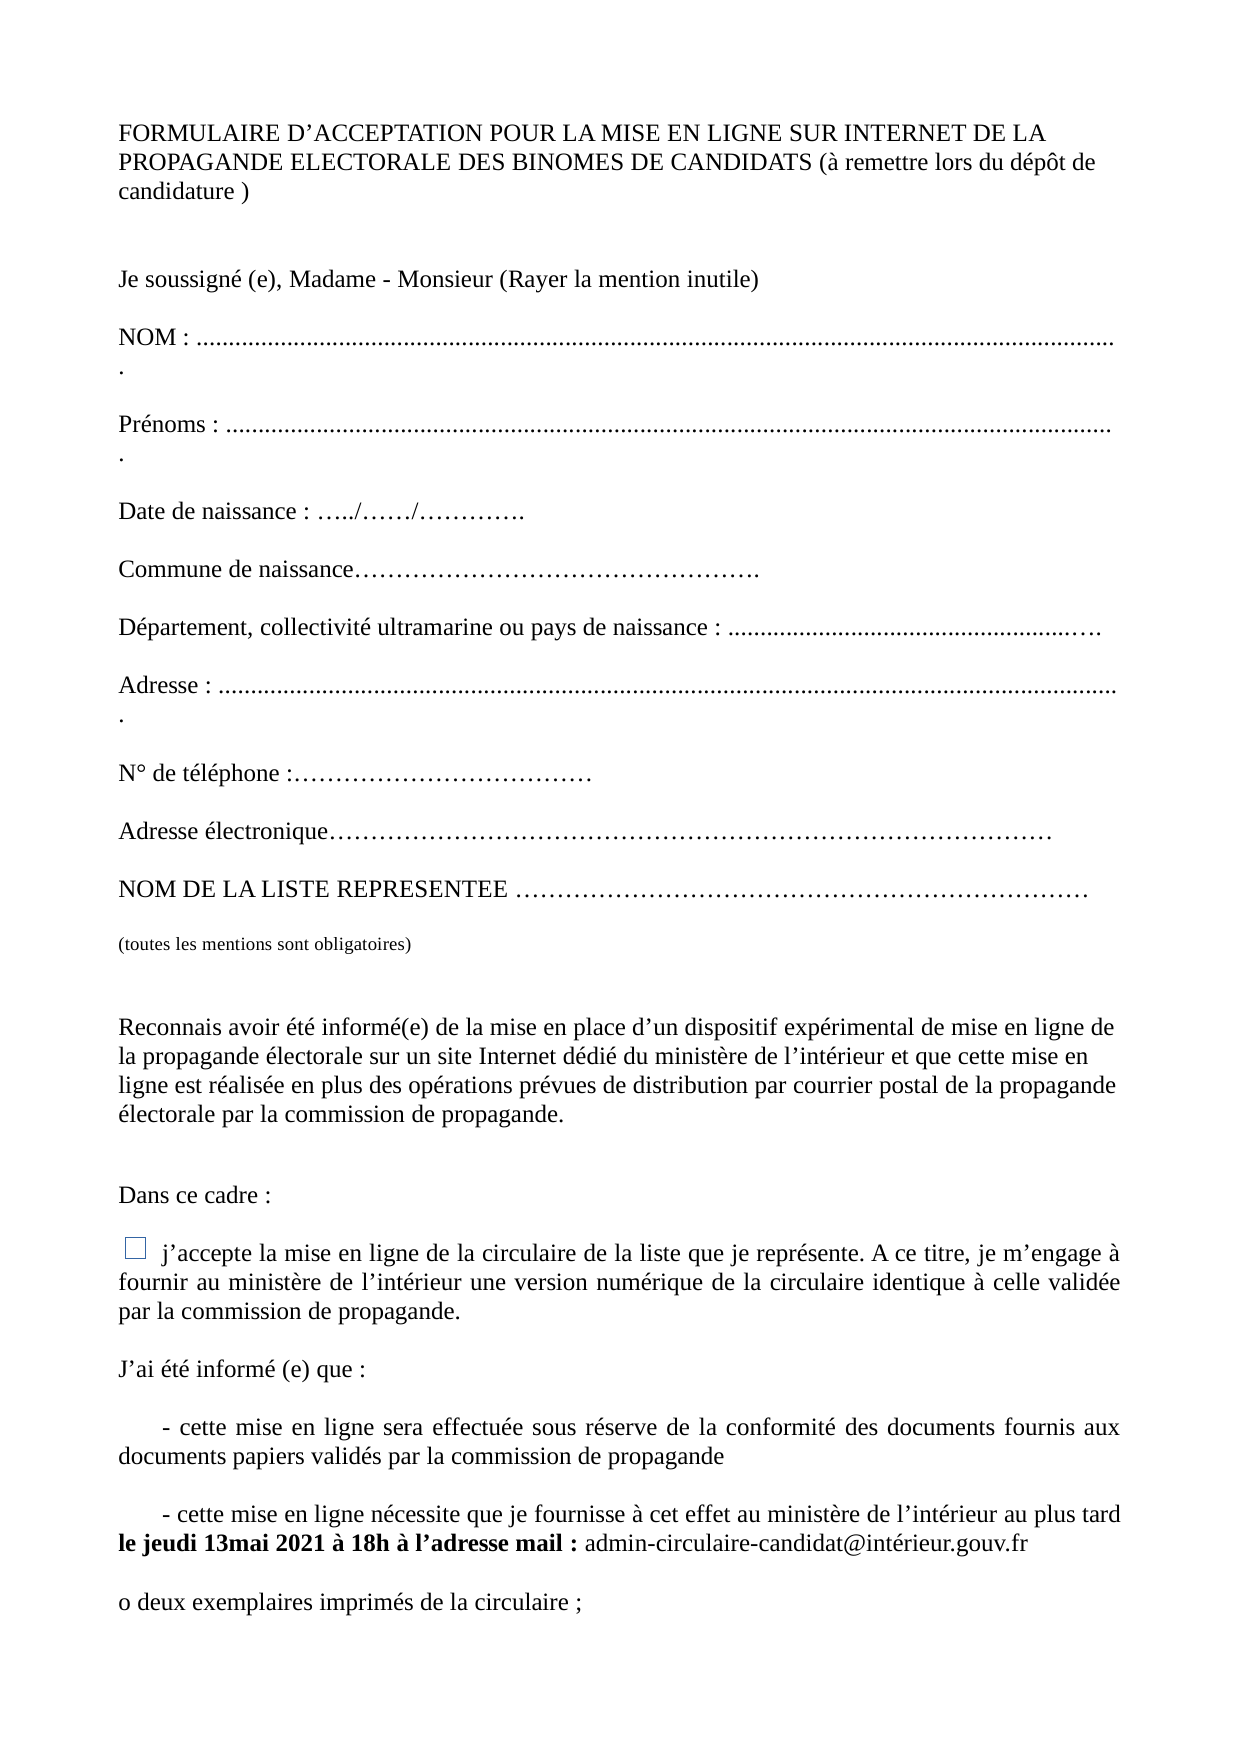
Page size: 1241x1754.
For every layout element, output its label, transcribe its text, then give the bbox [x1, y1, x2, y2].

text j’accepte la mise en ligne de la circulaire de la liste que je représente. A ce titre, je m’engage à fournir au ministère de l’intérieur une version numérique de la circulaire identique à celle validée par la commission de propagande. [118, 1208, 1122, 1325]
text Reconnais avoir été informé(e) de la mise en place d’un dispositif expérimental de mise en ligne de la propagande électorale sur un site Internet dédié du ministère de l’intérieur et que cette mise en ligne est réalisée en plus des opérations prévues de distribution par courrier postal de la propagande électorale par la commission de propagande. [118, 1012, 1122, 1157]
text - cette mise en ligne sera effectuée sous réserve de la conformité des documents fournis aux documents papiers validés par la commission de propagande [118, 1412, 1122, 1470]
text Commune de naissance…………………………………………. [118, 554, 1122, 583]
text o deux exemplaires imprimés de la circulaire ; [118, 1557, 1122, 1615]
text Prénoms : .......................................................................................................................................... [118, 380, 1122, 467]
text NOM DE LA LISTE REPRESENTEE …………………………………………………………… [118, 845, 1122, 903]
text Adresse électronique…………………………………………………………………………… [118, 816, 1122, 845]
text NOM : ............................................................................................................................................... [118, 292, 1122, 380]
text Dans ce cadre : [118, 1179, 1122, 1208]
text FORMULAIRE D’ACCEPTATION POUR LA MISE EN LIGNE SUR INTERNET DE LA PROPAGANDE ELECTORALE DES BINOMES DE CANDIDATS (à remettre lors du dépôt de candidature ) [118, 118, 1122, 234]
text - cette mise en ligne nécessite que je fournisse à cet effet au ministère de l’intérieur au plus tard le jeudi 13mai 2021 à 18h à l’adresse mail : admin-circulaire-candidat@intérieur.gouv.fr [118, 1499, 1122, 1557]
text (toutes les mentions sont obligatoires) [118, 903, 1122, 954]
text N° de téléphone :……………………………… [118, 728, 1122, 787]
text Date de naissance : …../……/…………. [118, 467, 1122, 525]
text J’ai été informé (e) que : [118, 1325, 1122, 1383]
text Je soussigné (e), Madame - Monsieur (Rayer la mention inutile) [118, 263, 1122, 292]
text Département, collectivité ultramarine ou pays de naissance : .....................................................…. [118, 583, 1122, 641]
text Adresse : ............................................................................................................................................ [118, 641, 1122, 728]
